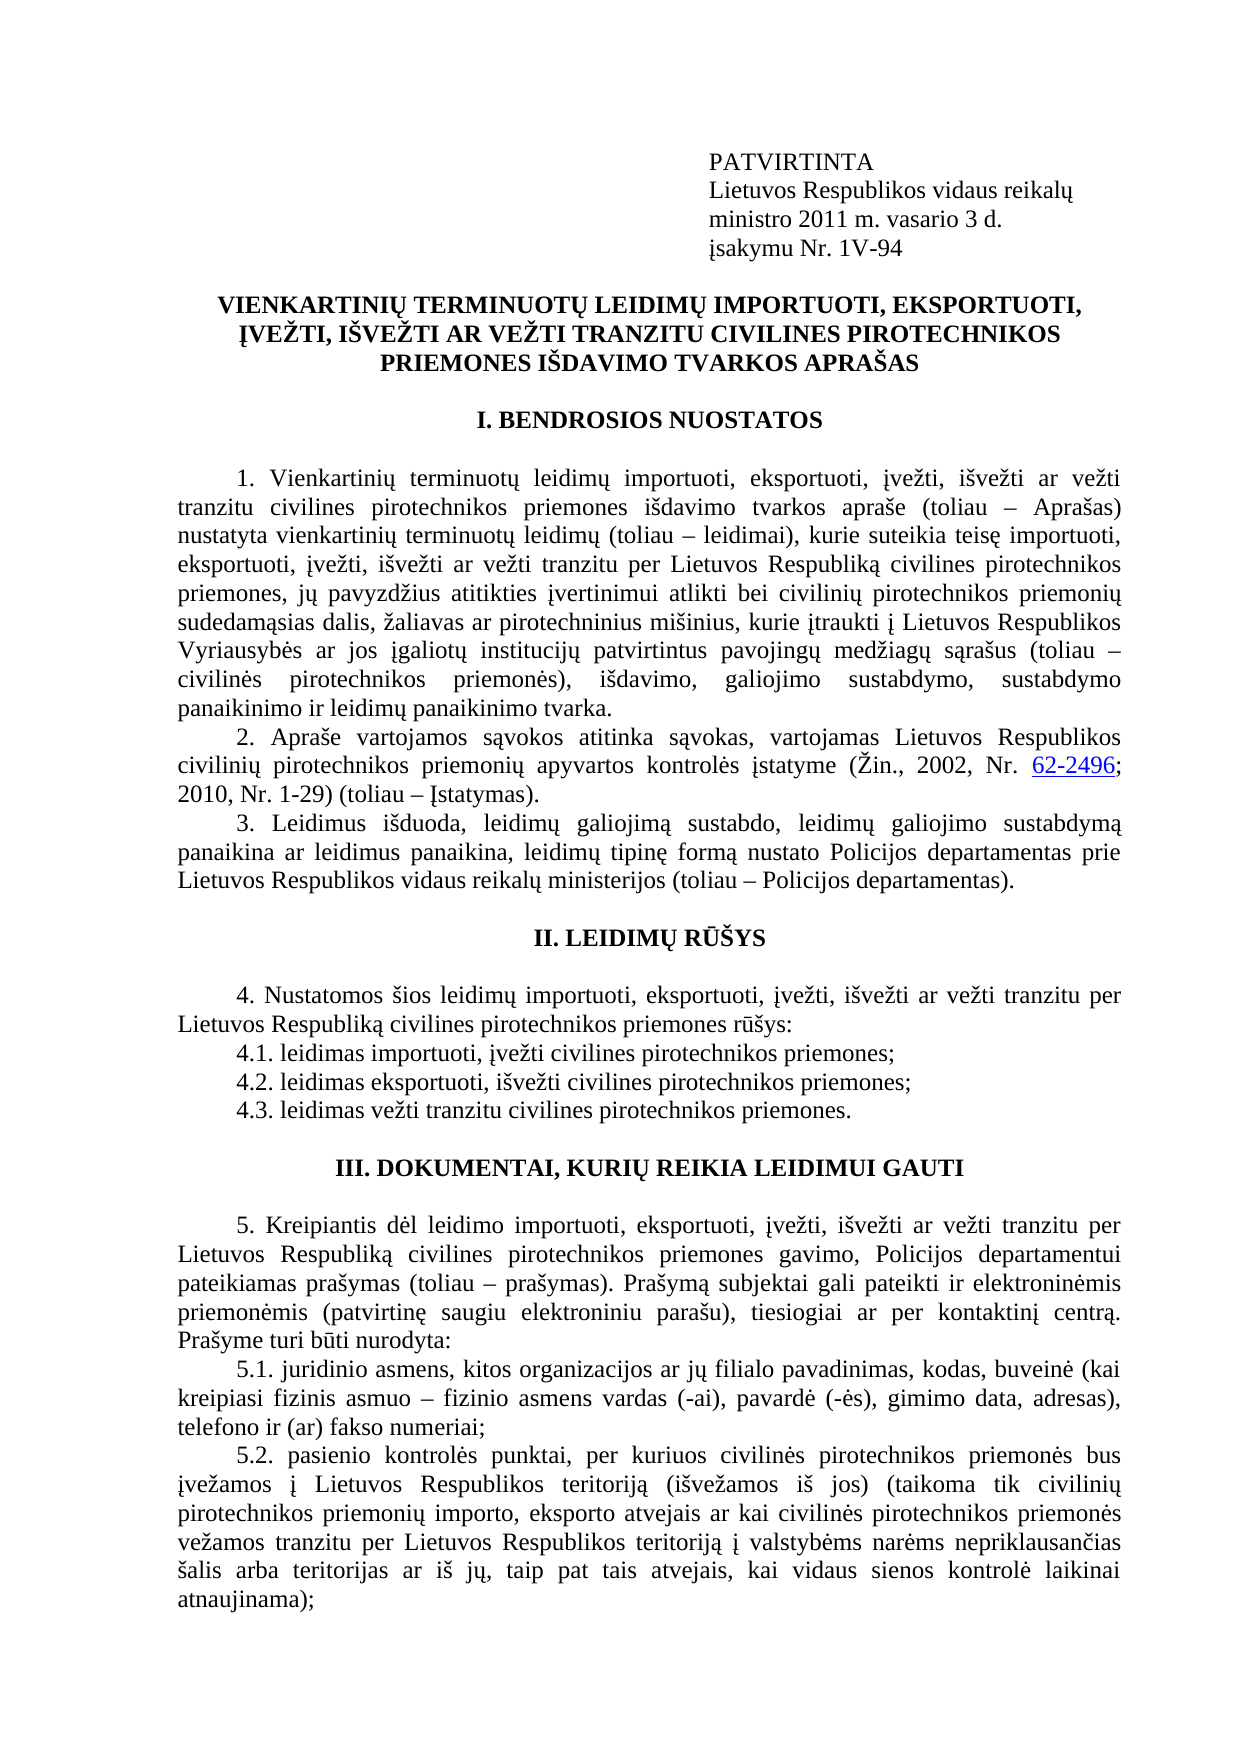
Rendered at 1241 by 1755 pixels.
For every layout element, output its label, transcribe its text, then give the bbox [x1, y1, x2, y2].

text 3. Leidimus išduoda, leidimų galiojimą sustabdo, leidimų galiojimo sustabdymą panaikina ar leidimus panaikina, leidimų tipinę formą nustato Policijos departamentas prie Lietuvos Respublikos vidaus reikalų ministerijos (toliau – Policijos departamentas). [177, 808, 1122, 894]
text 4.2. leidimas eksportuoti, išvežti civilines pirotechnikos priemones; [177, 1067, 1122, 1096]
text įsakymu Nr. 1V-94 [177, 233, 1122, 262]
text ministro 2011 m. vasario 3 d. [177, 204, 1122, 233]
text III. DOKUMENTAI, KURIŲ REIKIA LEIDIMUI GAUTI [177, 1153, 1122, 1182]
text 1. Vienkartinių terminuotų leidimų importuoti, eksportuoti, įvežti, išvežti ar vežti tranzitu civilines pirotechnikos priemones išdavimo tvarkos apraše (toliau – Aprašas) nustatyta vienkartinių terminuotų leidimų (toliau – leidimai), kurie suteikia teisę importuoti, eksportuoti, įvežti, išvežti ar vežti tranzitu per Lietuvos Respubliką civilines pirotechnikos priemones, jų pavyzdžius atitikties įvertinimui atlikti bei civilinių pirotechnikos priemonių sudedamąsias dalis, žaliavas ar pirotechninius mišinius, kurie įtraukti į Lietuvos Respublikos Vyriausybės ar jos įgaliotų institucijų patvirtintus pavojingų medžiagų sąrašus (toliau – civilinės pirotechnikos priemonės), išdavimo, galiojimo sustabdymo, sustabdymo panaikinimo ir leidimų panaikinimo tvarka. [177, 463, 1122, 722]
text 4. Nustatomos šios leidimų importuoti, eksportuoti, įvežti, išvežti ar vežti tranzitu per Lietuvos Respubliką civilines pirotechnikos priemones rūšys: [177, 981, 1122, 1038]
text I. BENDROSIOS NUOSTATOS [177, 406, 1122, 434]
text Lietuvos Respublikos vidaus reikalų [177, 176, 1122, 204]
text 5. Kreipiantis dėl leidimo importuoti, eksportuoti, įvežti, išvežti ar vežti tranzitu per Lietuvos Respubliką civilines pirotechnikos priemones gavimo, Policijos departamentui pateikiamas prašymas (toliau – prašymas). Prašymą subjektai gali pateikti ir elektroninėmis priemonėmis (patvirtinę saugiu elektroniniu parašu), tiesiogiai ar per kontaktinį centrą. Prašyme turi būti nurodyta: [177, 1211, 1122, 1354]
text PATVIRTINTA [177, 147, 1122, 176]
text VIENKARTINIŲ TERMINUOTŲ LEIDIMŲ IMPORTUOTI, EKSPORTUOTI, ĮVEŽTI, IŠVEŽTI AR VEŽTI TRANZITU CIVILINES PIROTECHNIKOS PRIEMONES IŠDAVIMO TVARKOS APRAŠAS [177, 291, 1122, 377]
text 5.2. pasienio kontrolės punktai, per kuriuos civilinės pirotechnikos priemonės bus įvežamos į Lietuvos Respublikos teritoriją (išvežamos iš jos) (taikoma tik civilinių pirotechnikos priemonių importo, eksporto atvejais ar kai civilinės pirotechnikos priemonės vežamos tranzitu per Lietuvos Respublikos teritoriją į valstybėms narėms nepriklausančias šalis arba teritorijas ar iš jų, taip pat tais atvejais, kai vidaus sienos kontrolė laikinai atnaujinama); [177, 1441, 1122, 1613]
text 2. Apraše vartojamos sąvokos atitinka sąvokas, vartojamas Lietuvos Respublikos civilinių pirotechnikos priemonių apyvartos kontrolės įstatyme (Žin., 2002, Nr. 62-2496; 2010, Nr. 1-29) (toliau – Įstatymas). [177, 722, 1122, 808]
text 5.1. juridinio asmens, kitos organizacijos ar jų filialo pavadinimas, kodas, buveinė (kai kreipiasi fizinis asmuo – fizinio asmens vardas (-ai), pavardė (-ės), gimimo data, adresas), telefono ir (ar) fakso numeriai; [177, 1354, 1122, 1441]
text 4.1. leidimas importuoti, įvežti civilines pirotechnikos priemones; [177, 1038, 1122, 1067]
text II. LEIDIMŲ RŪŠYS [177, 923, 1122, 952]
text 4.3. leidimas vežti tranzitu civilines pirotechnikos priemones. [177, 1096, 1122, 1124]
